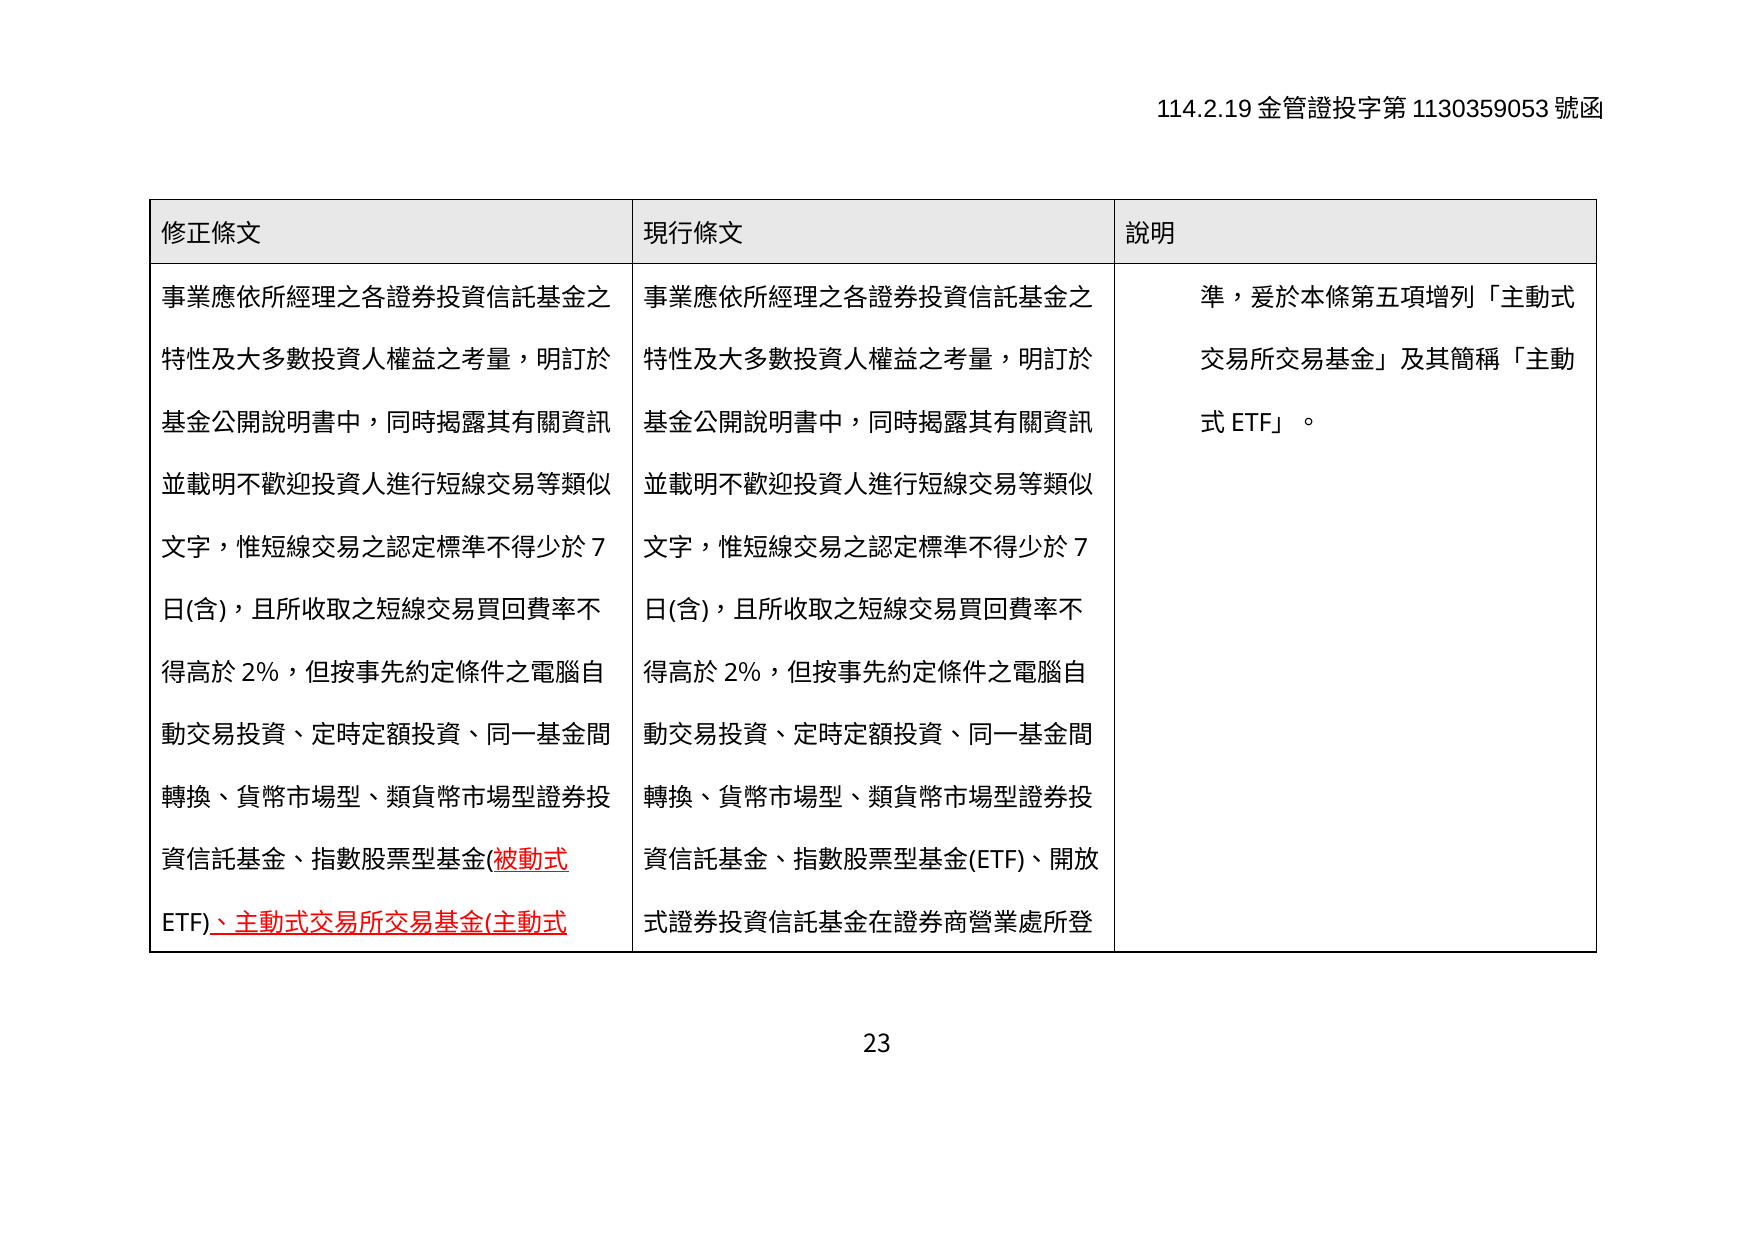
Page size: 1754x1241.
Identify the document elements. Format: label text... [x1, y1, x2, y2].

table_header 現行條文 [633, 200, 1114, 263]
table_header 修正條文 [151, 200, 632, 263]
table_cell 準，爰於本條第五項增列「主動式交易所交易基金」及其簡稱「主動式ETF」。 [1115, 264, 1596, 951]
table_cell 事業應依所經理之各證券投資信託基金之特性及大多數投資人權益之考量，明訂於基金公開說明書中，同時揭露其有關資訊並載明不歡迎投資人進行短線交易等類似文字，惟短線交易之認定標準不得少於7日(含)，且所收取之短線交易買回費率不得高於2％，但按事先約定條件之電腦自動交易投資、定時定額投資、同一基金間轉換、貨幣市場型、類貨幣市場型證券投資信託基金、指數股票型基金(被動式ETF)、主動式交易所交易基金(主動式 [151, 264, 632, 951]
table_cell 事業應依所經理之各證券投資信託基金之特性及大多數投資人權益之考量，明訂於基金公開說明書中，同時揭露其有關資訊並載明不歡迎投資人進行短線交易等類似文字，惟短線交易之認定標準不得少於7日(含)，且所收取之短線交易買回費率不得高於2％，但按事先約定條件之電腦自動交易投資、定時定額投資、同一基金間轉換、貨幣市場型、類貨幣市場型證券投資信託基金、指數股票型基金(ETF)、開放式證券投資信託基金在證券商營業處所登 [633, 264, 1114, 951]
table_header 說明 [1115, 200, 1596, 263]
